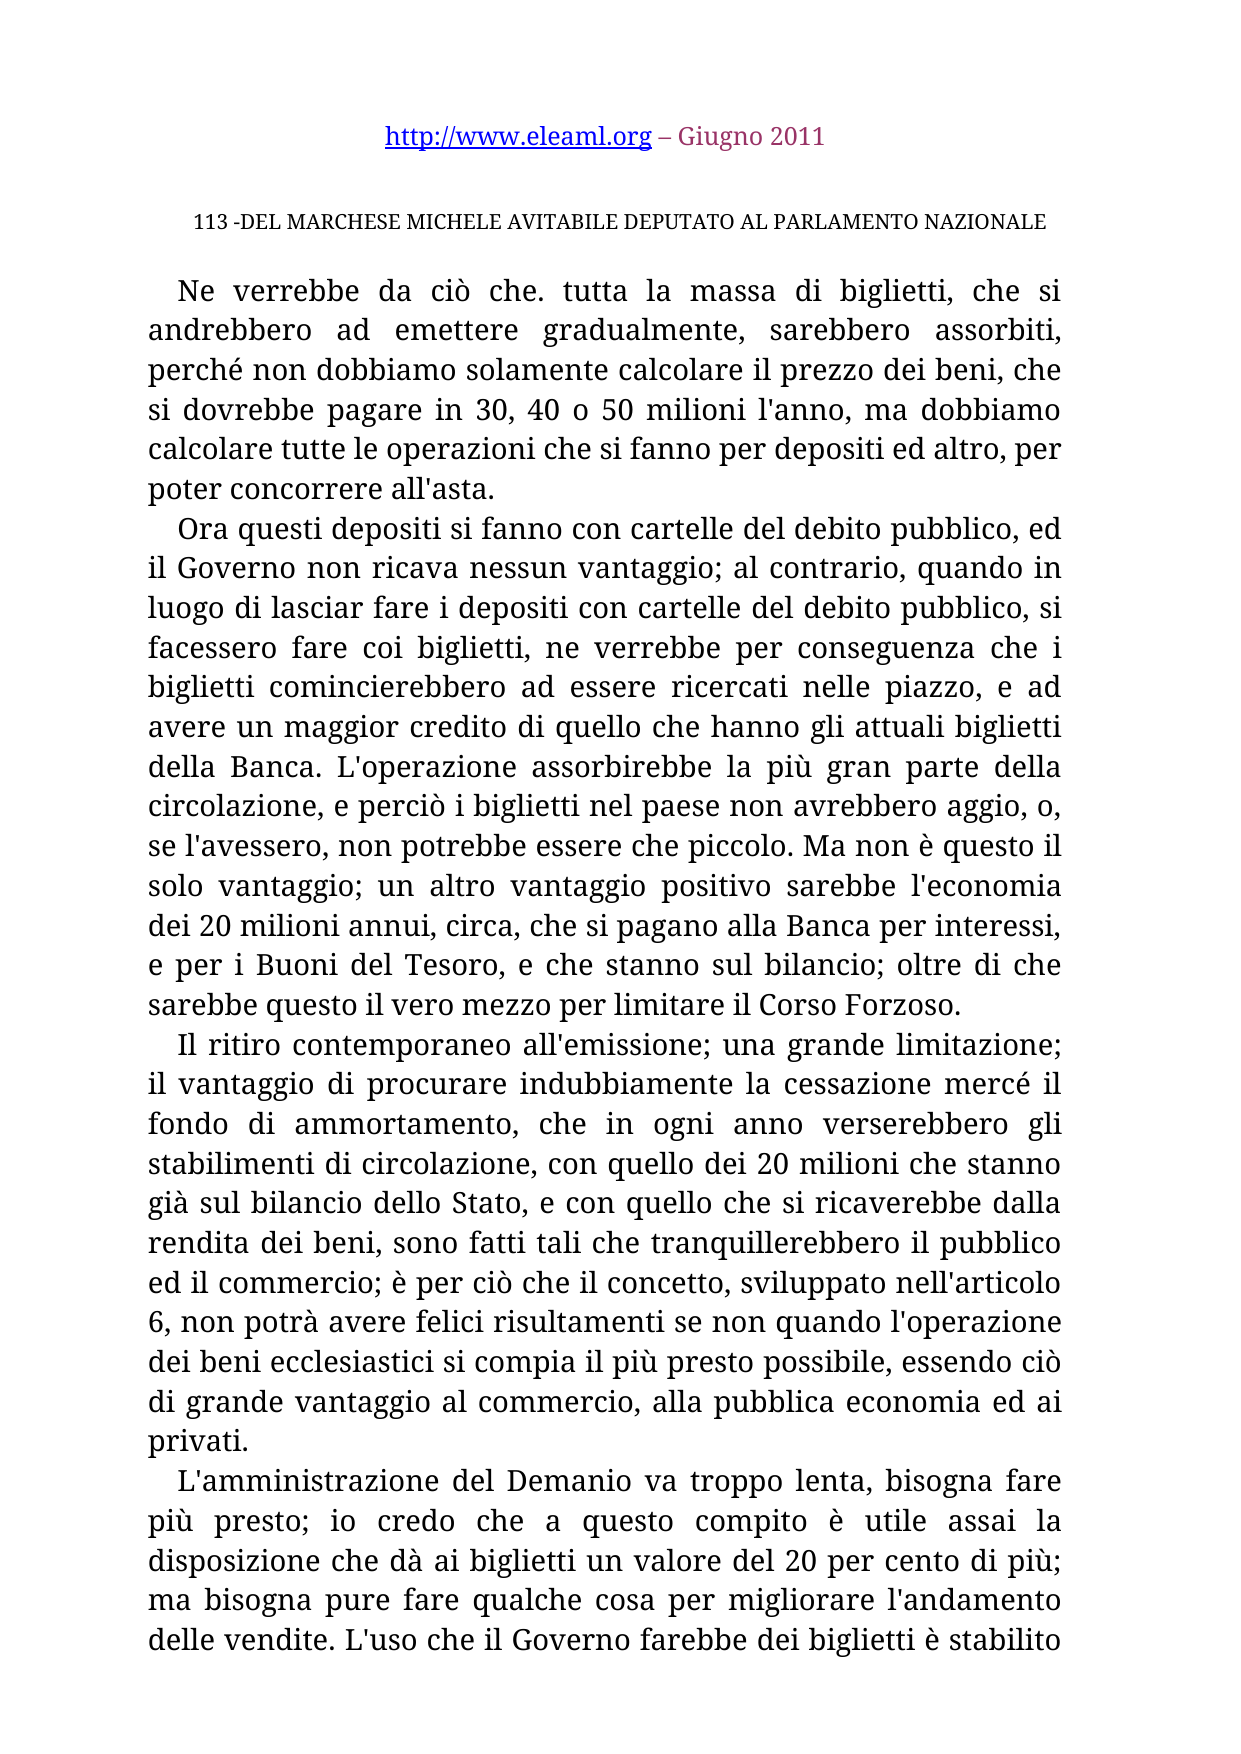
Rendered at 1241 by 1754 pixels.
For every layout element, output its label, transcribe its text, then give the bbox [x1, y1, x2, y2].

text Ne verrebbe da ciò che. tutta la massa di biglietti, che si andrebbero ad emettere gradualmente, sarebbero assorbiti, perché non dobbiamo solamente calcolare il prezzo dei beni, che si dovrebbe pagare in 30, 40 o 50 milioni l'anno, ma dobbiamo calcolare tutte le operazioni che si fanno per depositi ed altro, per poter concorrere all'asta. [148, 270, 1063, 508]
text 113 -DEL MARCHESE MICHELE AVITABILE DEPUTATO AL PARLAMENTO NAZIONALE [148, 207, 1063, 236]
text L'amministrazione del Demanio va troppo lenta, bisogna fare più presto; io credo che a questo compito è utile assai la disposizione che dà ai biglietti un valore del 20 per cento di più; ma bisogna pure fare qualche cosa per migliorare l'andamento delle vendite. L'uso che il Governo farebbe dei biglietti è stabilito [148, 1460, 1063, 1659]
text Ora questi depositi si fanno con cartelle del debito pubblico, ed il Governo non ricava nessun vantaggio; al contrario, quando in luogo di lasciar fare i depositi con cartelle del debito pubblico, si facessero fare coi biglietti, ne verrebbe per conseguenza che i biglietti comincierebbero ad essere ricercati nelle piazzo, e ad avere un maggior credito di quello che hanno gli attuali biglietti della Banca. L'operazione assorbirebbe la più gran parte della circolazione, e perciò i biglietti nel paese non avrebbero aggio, o, se l'avessero, non potrebbe essere che piccolo. Ma non è questo il solo vantaggio; un altro vantaggio positivo sarebbe l'economia dei 20 milioni annui, circa, che si pagano alla Banca per interessi, e per i Buoni del Tesoro, e che stanno sul bilancio; oltre di che sarebbe questo il vero mezzo per limitare il Corso Forzoso. [148, 508, 1063, 1024]
text Il ritiro contemporaneo all'emissione; una grande limitazione; il vantaggio di procurare indubbiamente la cessazione mercé il fondo di ammortamento, che in ogni anno verserebbero gli stabilimenti di circolazione, con quello dei 20 milioni che stanno già sul bilancio dello Stato, e con quello che si ricaverebbe dalla rendita dei beni, sono fatti tali che tranquillerebbero il pubblico ed il commercio; è per ciò che il concetto, sviluppato nell'articolo 6, non potrà avere felici risultamenti se non quando l'operazione dei beni ecclesiastici si compia il più presto possibile, essendo ciò di grande vantaggio al commercio, alla pubblica economia ed ai privati. [148, 1024, 1063, 1460]
